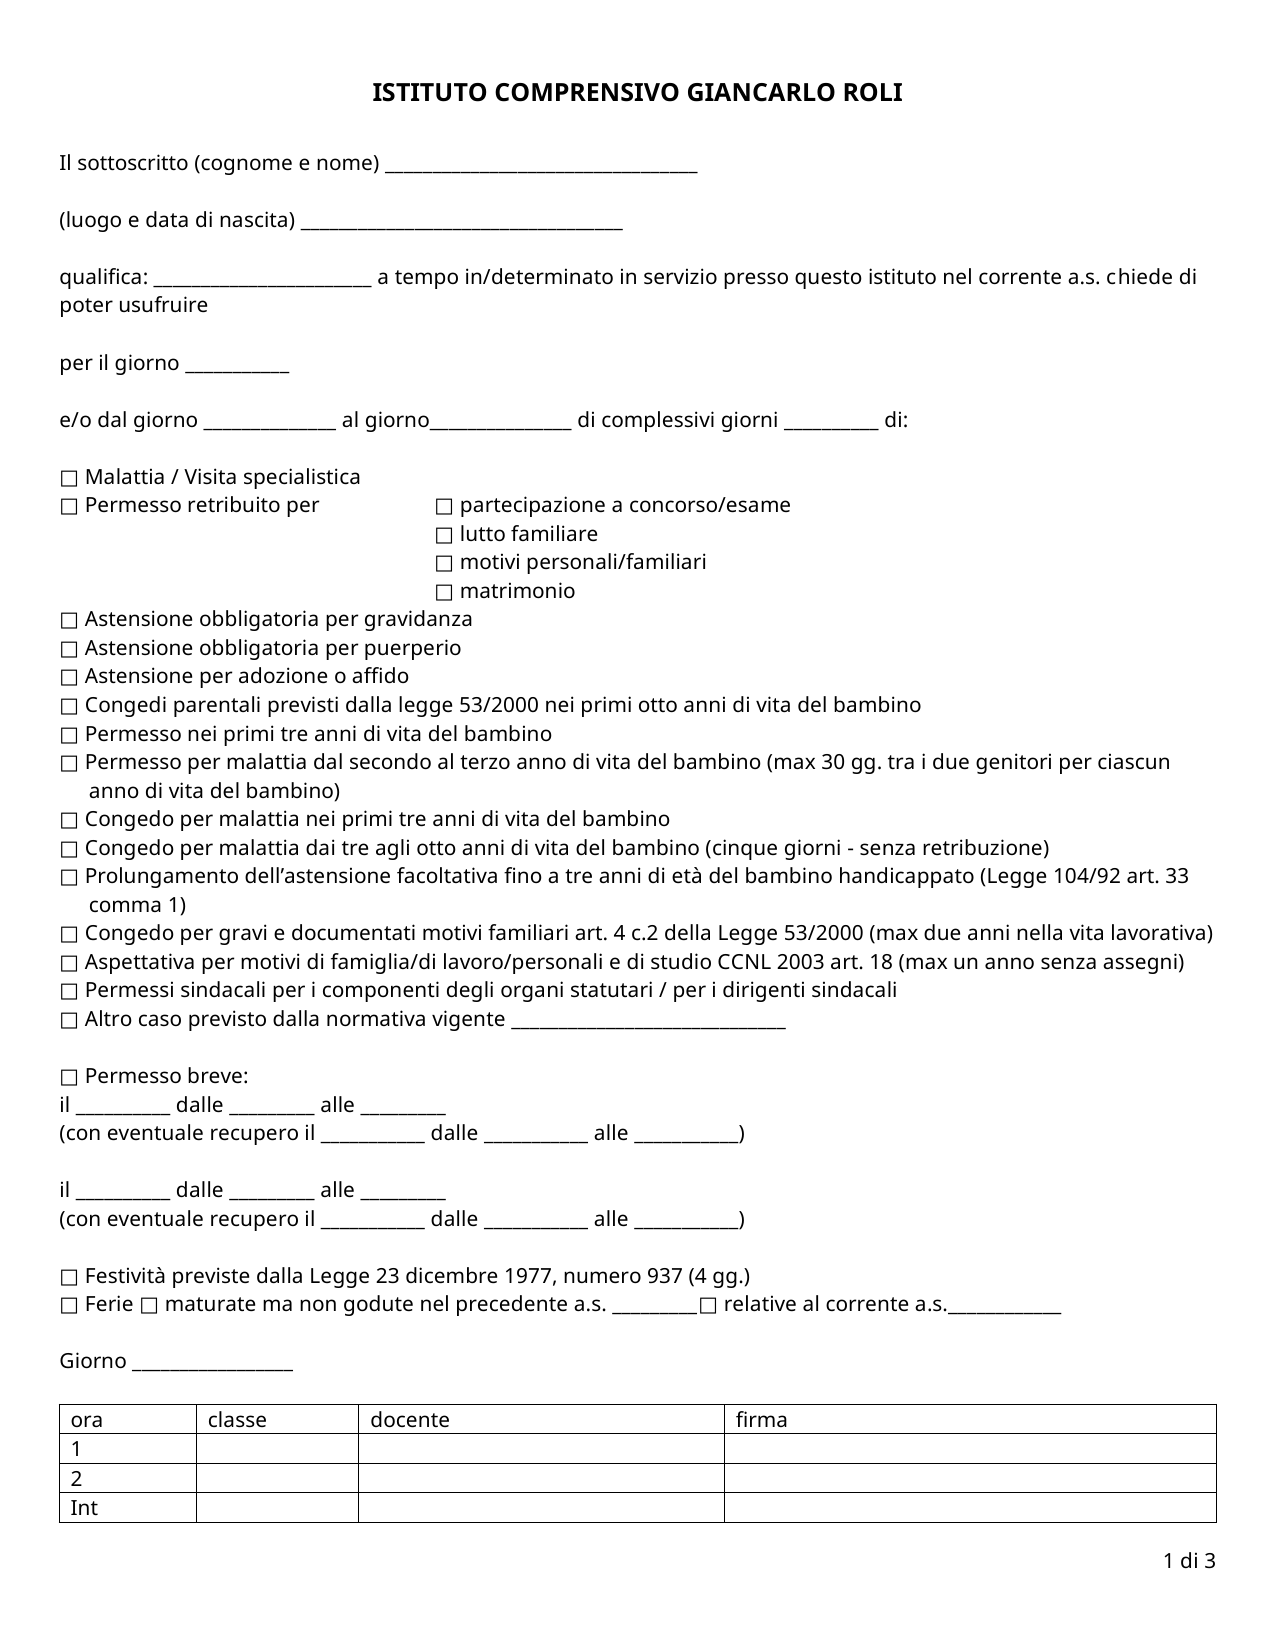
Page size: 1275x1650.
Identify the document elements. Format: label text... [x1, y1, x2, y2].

text □ Festività previste dalla Legge 23 dicembre 1977, numero 937 (4 gg.) [59, 1261, 1216, 1289]
table_cell [359, 1493, 724, 1522]
table_cell [359, 1464, 724, 1492]
table_header classe [197, 1405, 358, 1433]
text il __________ dalle _________ alle _________ [59, 1175, 1216, 1204]
text □ Congedo per malattia nei primi tre anni di vita del bambino [59, 804, 1216, 833]
text Giorno _________________ [59, 1346, 1216, 1375]
text (con eventuale recupero il ___________ dalle ___________ alle ___________) [59, 1204, 1216, 1232]
text (con eventuale recupero il ___________ dalle ___________ alle ___________) [59, 1118, 1216, 1147]
table_cell [725, 1464, 1216, 1492]
text il __________ dalle _________ alle _________ [59, 1089, 1216, 1118]
text per il giorno ___________ [59, 347, 1216, 376]
text □ motivi personali/familiari [59, 547, 1216, 576]
text □ Astensione obbligatoria per puerperio [59, 633, 1216, 661]
text □ Aspettativa per motivi di famiglia/di lavoro/personali e di studio CCNL 2003 art. 18 (max un anno senza assegni) [59, 947, 1216, 975]
text □ matrimonio [59, 576, 1216, 604]
text □ Altro caso previsto dalla normativa vigente _____________________________ [59, 1004, 1216, 1032]
table_cell Int [60, 1493, 196, 1522]
text □ Congedi parentali previsti dalla legge 53/2000 nei primi otto anni di vita del bambino [59, 690, 1216, 718]
text qualifica: _______________________ a tempo in/determinato in servizio presso questo istituto nel corrente a.s. chiede di poter usufruire [59, 262, 1216, 319]
table_cell [197, 1464, 358, 1492]
text □ Congedo per gravi e documentati motivi familiari art. 4 c.2 della Legge 53/2000 (max due anni nella vita lavorativa) [59, 918, 1216, 947]
table_cell [725, 1493, 1216, 1522]
text □ Ferie □ maturate ma non godute nel precedente a.s. _________□ relative al corrente a.s.____________ [59, 1289, 1216, 1318]
text □ Astensione obbligatoria per gravidanza [59, 604, 1216, 633]
table_cell 2 [60, 1464, 196, 1492]
text □ Astensione per adozione o affido [59, 661, 1216, 690]
text □ Permesso per malattia dal secondo al terzo anno di vita del bambino (max 30 gg. tra i due genitori per ciascun anno di vita del bambino) [59, 747, 1216, 804]
table_header ora [60, 1405, 196, 1433]
text (luogo e data di nascita) __________________________________ [59, 205, 1216, 233]
text □ Permessi sindacali per i componenti degli organi statutari / per i dirigenti sindacali [59, 975, 1216, 1004]
table_cell [359, 1434, 724, 1463]
text □ Congedo per malattia dai tre agli otto anni di vita del bambino (cinque giorni - senza retribuzione) [59, 833, 1216, 861]
table_cell 1 [60, 1434, 196, 1463]
text □ Malattia / Visita specialistica [59, 462, 1216, 490]
table_cell [197, 1493, 358, 1522]
table_header firma [725, 1405, 1216, 1433]
text e/o dal giorno ______________ al giorno_______________ di complessivi giorni __________ di: [59, 404, 1216, 433]
table_cell [725, 1434, 1216, 1463]
text □ Permesso retribuito per □ partecipazione a concorso/esame [59, 490, 1216, 519]
table_header docente [359, 1405, 724, 1433]
text □ Permesso nei primi tre anni di vita del bambino [59, 718, 1216, 747]
text □ Prolungamento dell’astensione facoltativa fino a tre anni di età del bambino handicappato (Legge 104/92 art. 33 comma 1) [59, 861, 1216, 918]
text Il sottoscritto (cognome e nome) _________________________________ [59, 148, 1216, 176]
text □ lutto familiare [59, 519, 1216, 547]
table_cell [197, 1434, 358, 1463]
text □ Permesso breve: [59, 1061, 1216, 1089]
